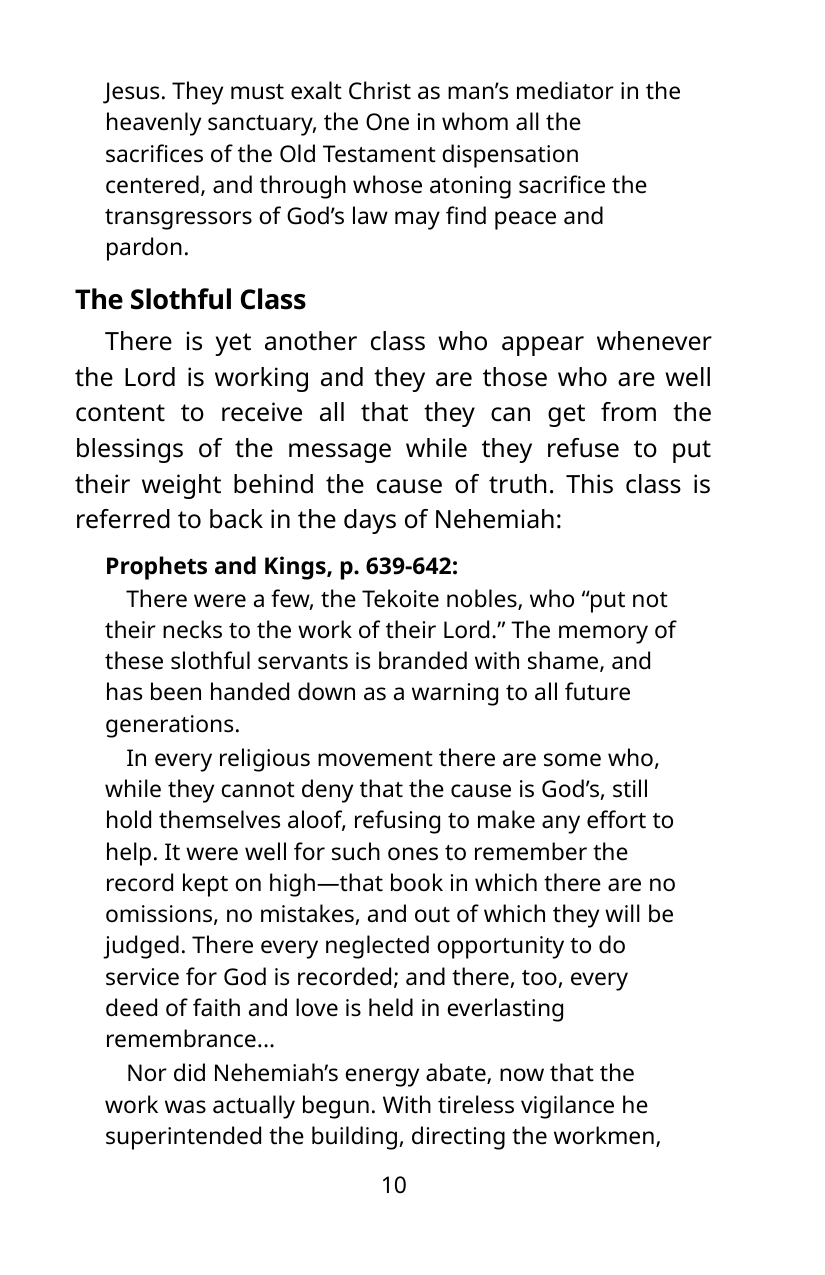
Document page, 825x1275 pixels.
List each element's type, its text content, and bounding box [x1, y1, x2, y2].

text Jesus. They must exalt Christ as man’s mediator in the heavenly sanctuary, the One in whom all the sacrifices of the Old Testament dispensation centered, and through whose atoning sacrifice the transgressors of God’s law may find peace and pardon. [105, 75, 682, 262]
text There were a few, the Tekoite nobles, who “put not their necks to the work of their Lord.” The memory of these slothful servants is branded with shame, and has been handed down as a warning to all future generations. [105, 583, 682, 739]
text Nor did Nehemiah’s energy abate, now that the work was actually begun. With tireless vigilance he superintended the building, directing the workmen, [105, 1057, 682, 1151]
subtitle The Slothful Class [75, 281, 712, 317]
text There is yet another class who appear whenever the Lord is working and they are those who are well content to receive all that they can get from the blessings of the message while they refuse to put their weight behind the cause of truth. This class is referred to back in the days of Nehemiah: [75, 323, 712, 536]
text In every religious movement there are some who, while they cannot deny that the cause is God’s, still hold themselves aloof, refusing to make any effort to help. It were well for such ones to remember the record kept on high—that book in which there are no omissions, no mistakes, and out of which they will be judged. There every neglected opportunity to do service for God is recorded; and there, too, every deed of faith and love is held in everlasting remembrance... [105, 742, 682, 1054]
text Prophets and Kings, p. 639-642: [105, 550, 712, 581]
